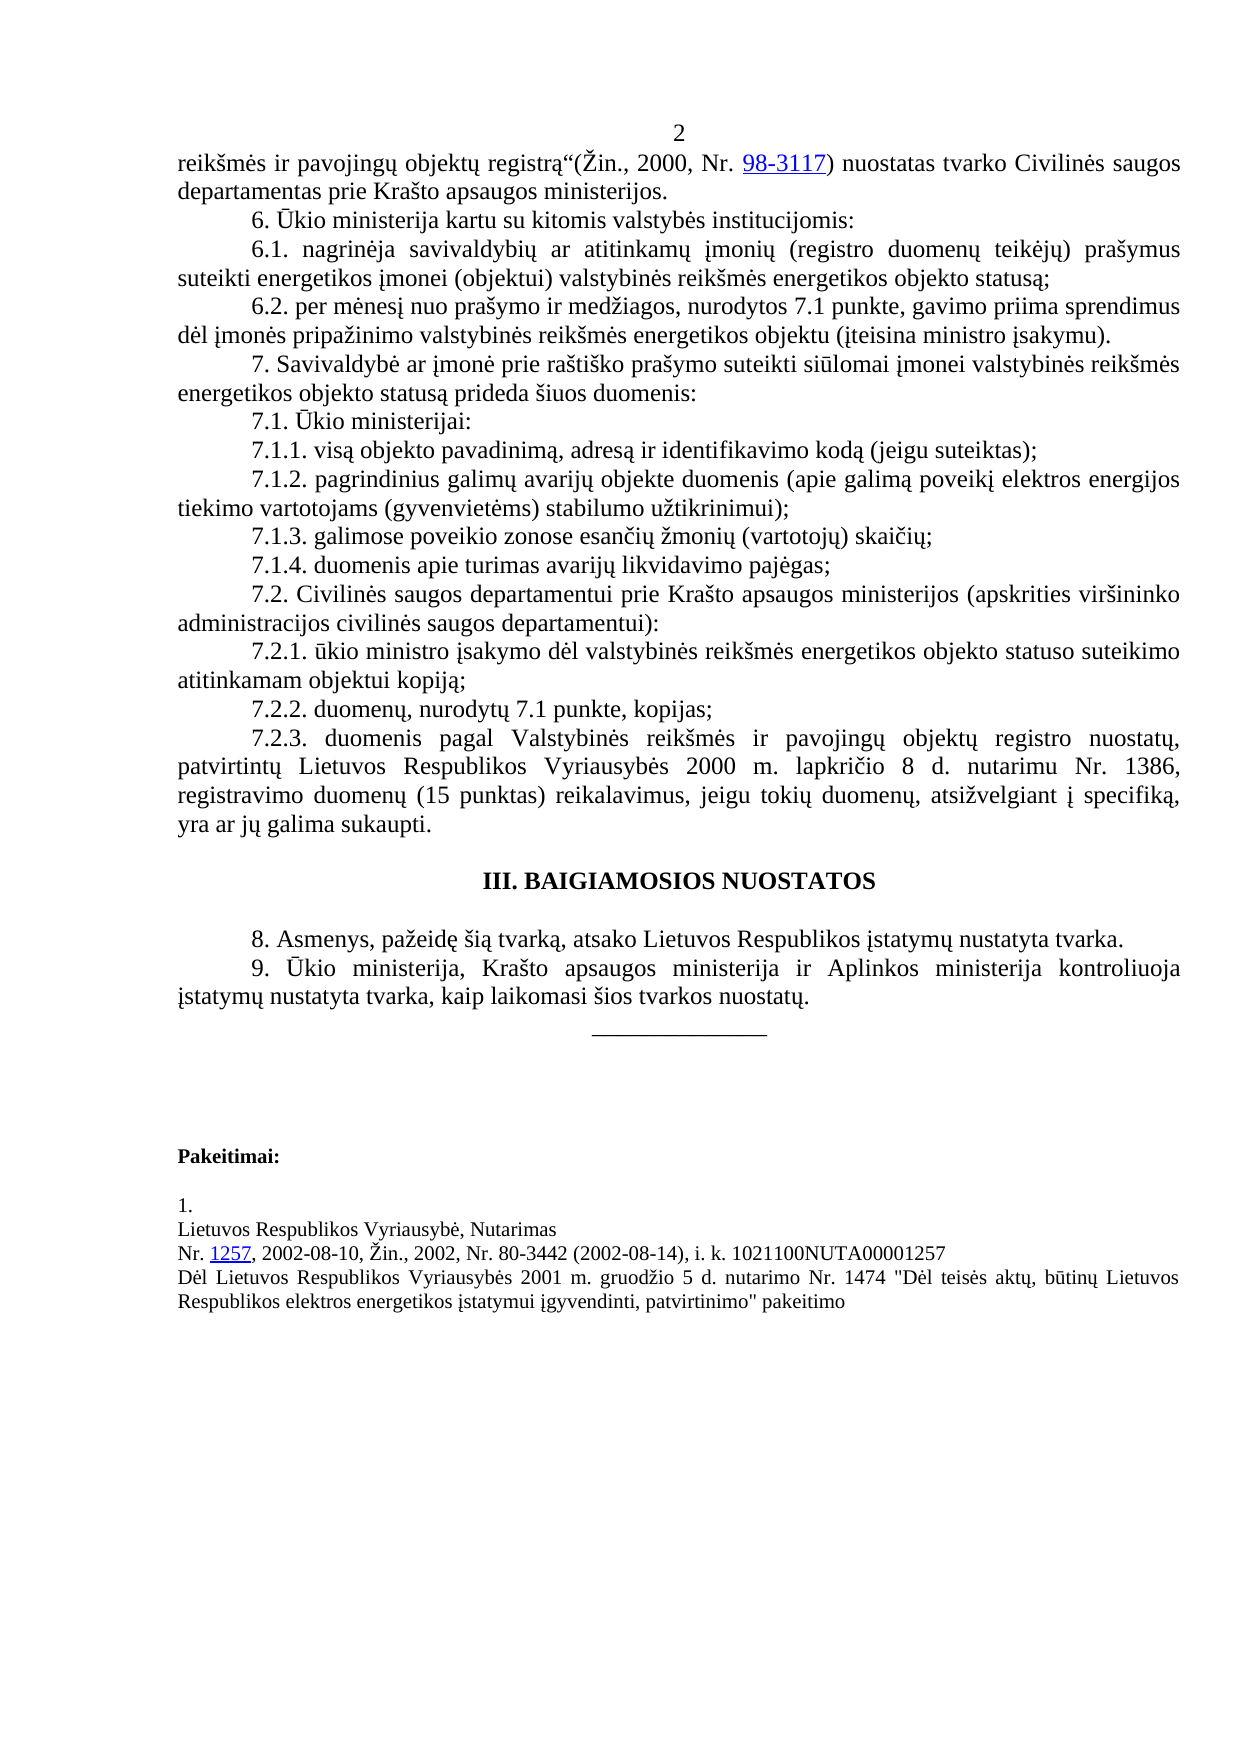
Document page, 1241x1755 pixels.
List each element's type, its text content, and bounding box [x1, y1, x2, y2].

text 7.1.2. pagrindinius galimų avarijų objekte duomenis (apie galimą poveikį elektros energijos tiekimo vartotojams (gyvenvietėms) stabilumo užtikrinimui); [177, 464, 1181, 521]
text 6.1. nagrinėja savivaldybių ar atitinkamų įmonių (registro duomenų teikėjų) prašymus suteikti energetikos įmonei (objektui) valstybinės reikšmės energetikos objekto statusą; [177, 234, 1181, 291]
text 7. Savivaldybė ar įmonė prie raštiško prašymo suteikti siūlomai įmonei valstybinės reikšmės energetikos objekto statusą prideda šiuos duomenis: [177, 349, 1181, 406]
text Pakeitimai: [177, 1144, 1181, 1168]
text 7.1.3. galimose poveikio zonose esančių žmonių (vartotojų) skaičių; [177, 521, 1181, 550]
text ______________ [177, 1010, 1181, 1039]
text 7.2.2. duomenų, nurodytų 7.1 punkte, kopijas; [177, 694, 1181, 723]
text 8. Asmenys, pažeidę šią tvarką, atsako Lietuvos Respublikos įstatymų nustatyta tvarka. [177, 924, 1181, 953]
text III. BAIGIAMOSIOS NUOSTATOS [177, 866, 1181, 895]
text 7.1. Ūkio ministerijai: [177, 406, 1181, 435]
text 6.2. per mėnesį nuo prašymo ir medžiagos, nurodytos 7.1 punkte, gavimo priima sprendimus dėl įmonės pripažinimo valstybinės reikšmės energetikos objektu (įteisina ministro įsakymu). [177, 291, 1181, 349]
text 7.2. Civilinės saugos departamentui prie Krašto apsaugos ministerijos (apskrities viršininko administracijos civilinės saugos departamentui): [177, 579, 1181, 636]
text Nr. 1257, 2002-08-10, Žin., 2002, Nr. 80-3442 (2002-08-14), i. k. 1021100NUTA00001257 [177, 1241, 1181, 1265]
text 7.1.4. duomenis apie turimas avarijų likvidavimo pajėgas; [177, 550, 1181, 579]
text 1. [177, 1193, 1181, 1217]
text Lietuvos Respublikos Vyriausybė, Nutarimas [177, 1217, 1181, 1241]
text reikšmės ir pavojingų objektų registrą“(Žin., 2000, Nr. 98-3117) nuostatas tvarko Civilinės saugos departamentas prie Krašto apsaugos ministerijos. [177, 148, 1181, 205]
text 6. Ūkio ministerija kartu su kitomis valstybės institucijomis: [177, 205, 1181, 234]
text 7.2.3. duomenis pagal Valstybinės reikšmės ir pavojingų objektų registro nuostatų, patvirtintų Lietuvos Respublikos Vyriausybės 2000 m. lapkričio 8 d. nutarimu Nr. 1386, registravimo duomenų (15 punktas) reikalavimus, jeigu tokių duomenų, atsižvelgiant į specifiką, yra ar jų galima sukaupti. [177, 723, 1181, 838]
text 9. Ūkio ministerija, Krašto apsaugos ministerija ir Aplinkos ministerija kontroliuoja įstatymų nustatyta tvarka, kaip laikomasi šios tvarkos nuostatų. [177, 953, 1181, 1010]
text 7.2.1. ūkio ministro įsakymo dėl valstybinės reikšmės energetikos objekto statuso suteikimo atitinkamam objektui kopiją; [177, 636, 1181, 694]
text Dėl Lietuvos Respublikos Vyriausybės 2001 m. gruodžio 5 d. nutarimo Nr. 1474 "Dėl teisės aktų, būtinų Lietuvos Respublikos elektros energetikos įstatymui įgyvendinti, patvirtinimo" pakeitimo [177, 1265, 1181, 1313]
text 7.1.1. visą objekto pavadinimą, adresą ir identifikavimo kodą (jeigu suteiktas); [177, 435, 1181, 464]
